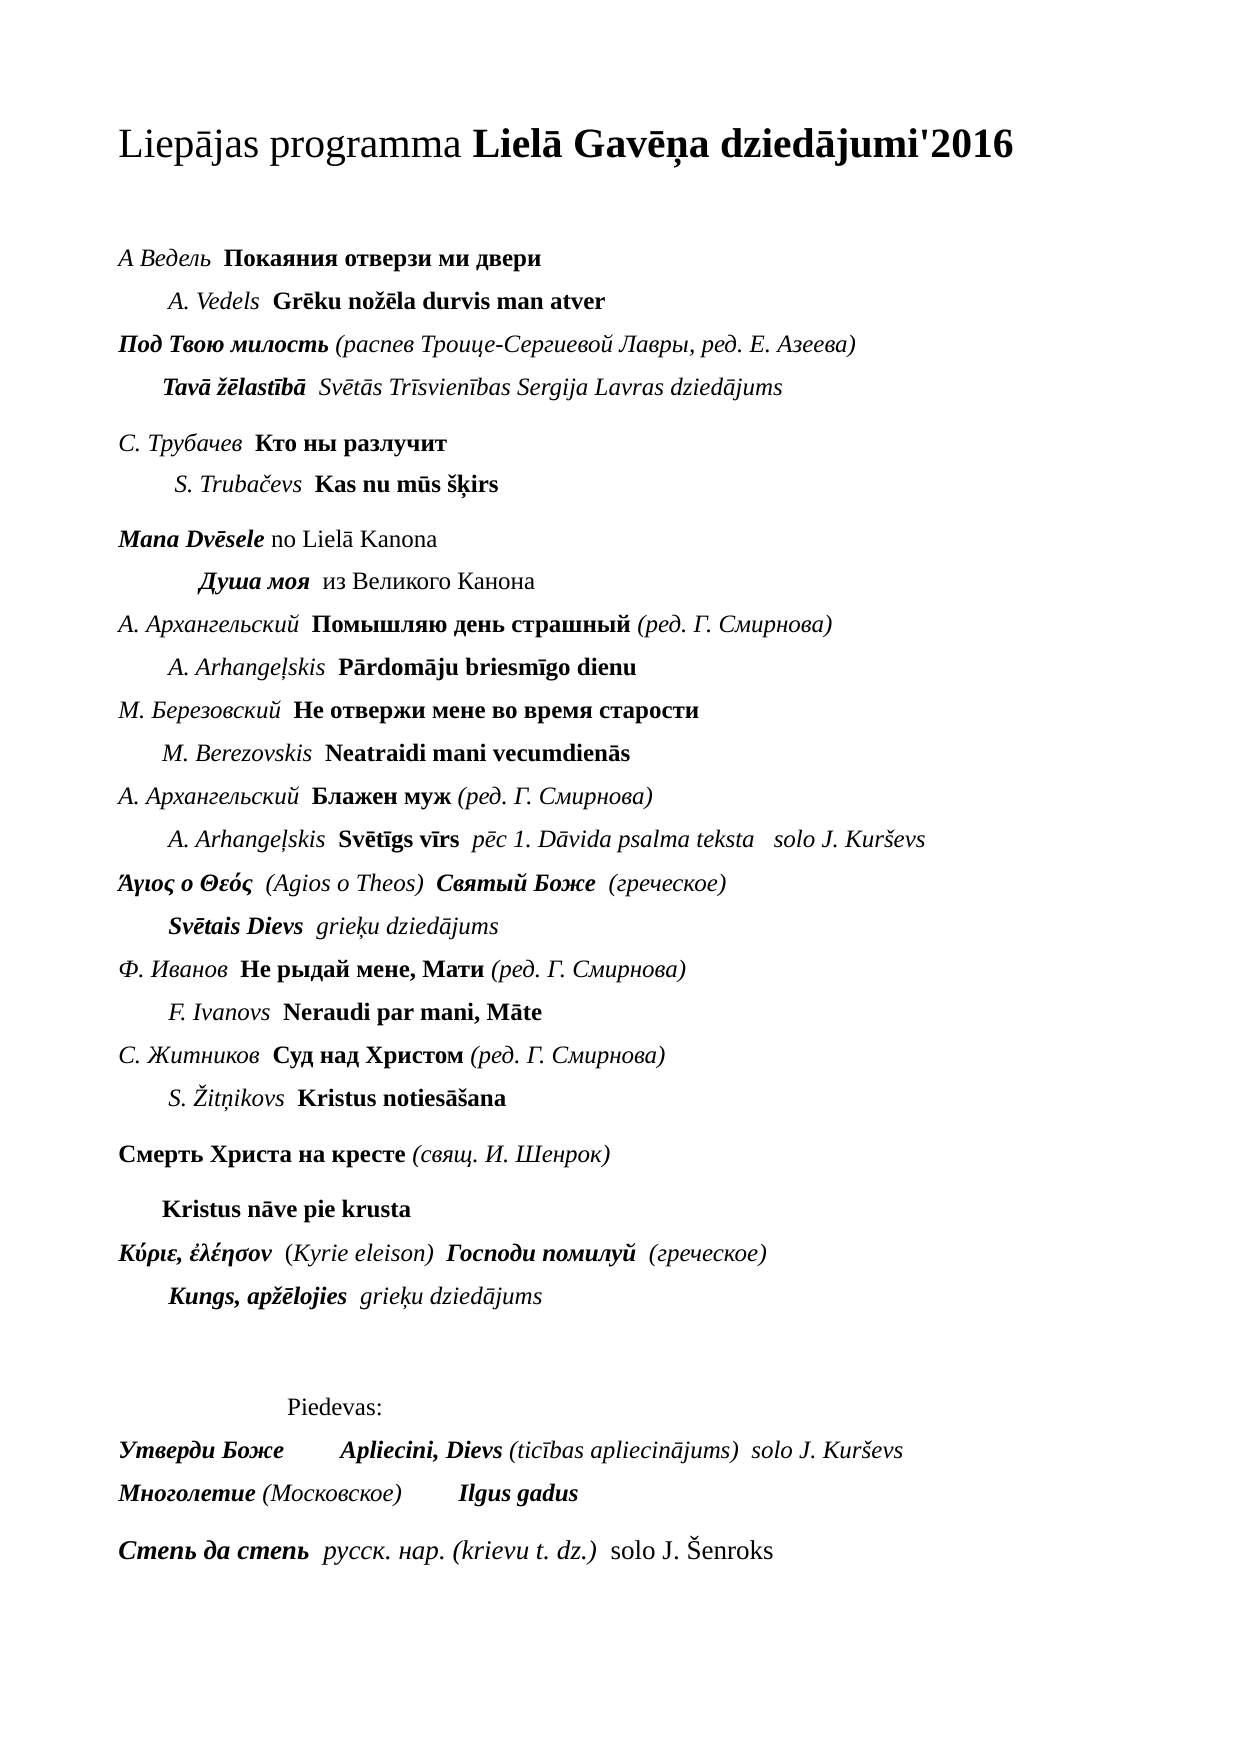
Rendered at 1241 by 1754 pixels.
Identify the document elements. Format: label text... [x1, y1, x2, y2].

text С. Трубачев Кто ны разлучит [118, 428, 1122, 456]
text Душа моя из Великого Канона А. Архангельский Помышляю день страшный (ред. Г. Смирнова) A. Arhangeļskis Pārdomāju briesmīgo dienu М. Березовский Не отвержи мене во время старости M. Berezovskis Neatraidi mani vecumdienās А. Архангельский Блажен муж (ред. Г. Смирнова) A. Arhangeļskis Svētīgs vīrs pēc 1. Dāvida psalma teksta solo J. Kurševs Άγιος ο Θεός (Agios o Theos) Святый Боже (греческое) Svētais Dievs grieķu dziedājums Ф. Иванов Не рыдай мене, Мати (ред. Г. Смирнова) F. Ivanovs Neraudi par mani, Māte С. Житников Суд над Христом (ред. Г. Смирнова) S. Žitņikovs Kristus notiesāšana [118, 566, 1122, 1112]
text Kristus nāve pie krusta Κύριε, ἐλέησον (Kyrie eleison) Господи помилуй (греческое) Kungs, apžēlojies grieķu dziedājums [118, 1194, 1122, 1309]
text Степь да степь русск. нар. (krievu t. dz.) solo J. Šenroks [118, 1534, 1122, 1565]
text Piedevas: Утверди Боже Apliecini, Dievs (ticības apliecinājums) solo J. Kurševs Многолетие (Московское) Ilgus gadus [118, 1392, 1122, 1507]
text Mana Dvēsele no Lielā Kanona [118, 524, 1122, 553]
text Смерть Христа на кресте (свящ. И. Шенрок) [118, 1139, 1122, 1168]
text Liepājas programma Lielā Gavēņa dziedājumi'2016 [118, 118, 1122, 166]
text S. Trubačevs Kas nu mūs šķirs [118, 469, 1122, 498]
text А Ведель Покаяния отверзи ми двери A. Vedels Grēku nožēla durvis man atver Под Твою милость (распев Троице-Сергиевой Лавры, ред. Е. Азеева) Tavā žēlastībā Svētās Trīsvienības Sergija Lavras dziedājums [118, 243, 1122, 401]
